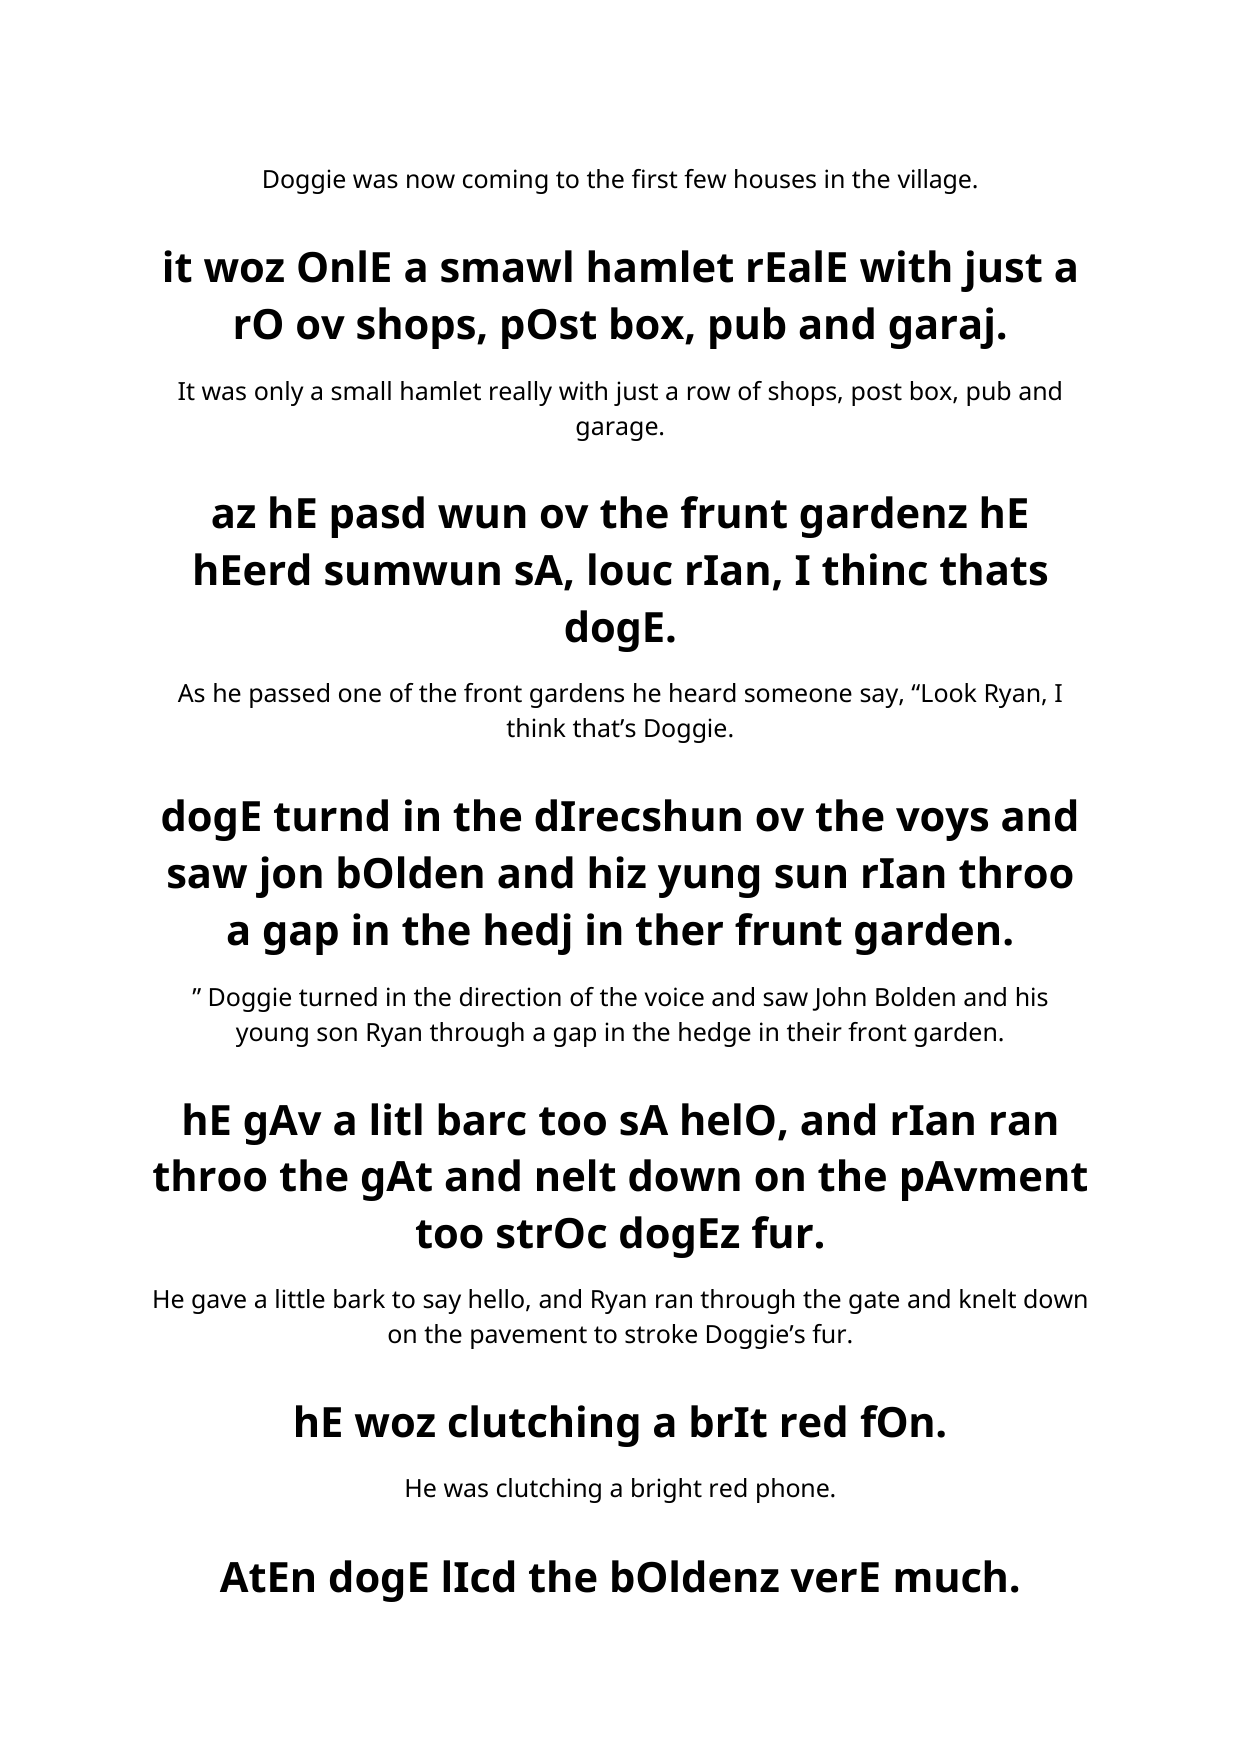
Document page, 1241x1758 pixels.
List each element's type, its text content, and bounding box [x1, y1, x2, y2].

text Doggie was now coming to the first few houses in the village. [133, 162, 1107, 196]
subtitle it woz OnlE a smawl hamlet rEalE with just a rO ov shops, pOst box, pub and garaj. [152, 238, 1088, 352]
subtitle dogE turnd in the dIrecshun ov the voys and saw jon bOlden and hiz yung sun rIan throo a gap in the hedj in ther frunt garden. [152, 787, 1088, 958]
text He was clutching a bright red phone. [133, 1471, 1107, 1505]
subtitle hE woz clutching a brIt red fOn. [133, 1393, 1107, 1450]
text It was only a small hamlet really with just a row of shops, post box, pub and garage. [152, 373, 1088, 442]
text ” Doggie turned in the direction of the voice and saw John Bolden and his young son Ryan through a gap in the hedge in their front garden. [152, 979, 1088, 1048]
text As he passed one of the front gardens he heard someone say, “Look Ryan, I think that’s Doggie. [148, 676, 1092, 745]
subtitle hE gAv a litl barc too sA helO, and rIan ran throo the gAt and nelt down on the pAvment too strOc dogEz fur. [152, 1090, 1088, 1261]
subtitle az hE pasd wun ov the frunt gardenz hE hEerd sumwun sA, louc rIan, I thinc thats dogE. [153, 484, 1087, 654]
text He gave a little bark to say hello, and Ryan ran through the gate and knelt down on the pavement to stroke Doggie’s fur. [149, 1282, 1092, 1351]
subtitle AtEn dogE lIcd the bOldenz verE much. [133, 1547, 1107, 1604]
